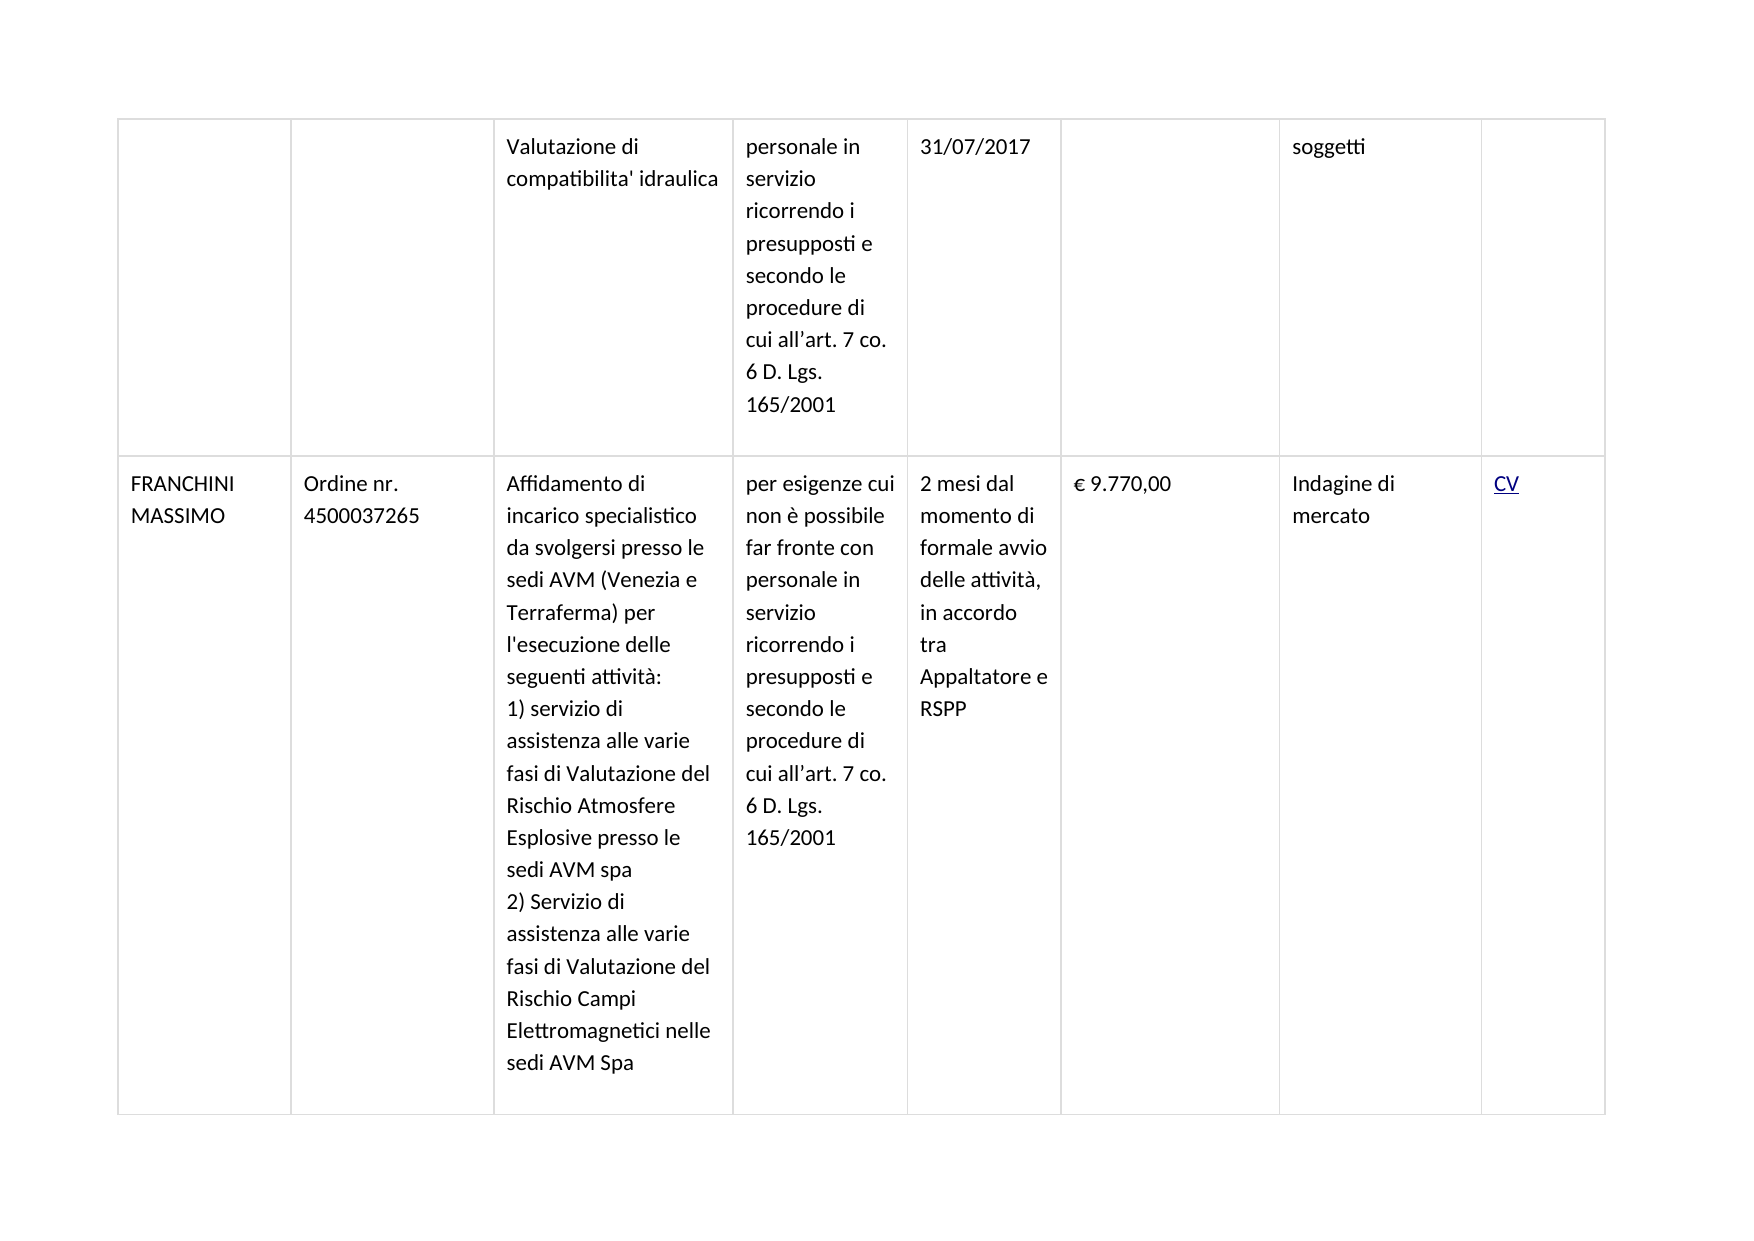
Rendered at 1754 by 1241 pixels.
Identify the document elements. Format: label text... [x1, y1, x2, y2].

table_cell 31/07/2017 [908, 120, 1060, 455]
table_cell [1482, 120, 1604, 455]
table_cell € 9.770,00 [1062, 457, 1279, 1113]
table_cell 2 mesi dal momento di formale avvio delle attività, in accordo tra Appaltatore e RSPP [908, 457, 1060, 1113]
table_cell Indagine di mercato [1280, 457, 1481, 1113]
table_cell [119, 120, 290, 455]
table_cell Valutazione di compatibilita' idraulica [495, 120, 732, 455]
table_cell [1062, 120, 1279, 455]
table_cell personale in servizio ricorrendo i presupposti e secondo le procedure di cui all’art. 7 co. 6 D. Lgs. 165/2001 [734, 120, 907, 455]
table_cell FRANCHINI MASSIMO [119, 457, 290, 1113]
table_cell [292, 120, 493, 455]
table_cell CV [1482, 457, 1604, 1113]
table_cell soggetti [1280, 120, 1481, 455]
table_cell per esigenze cui non è possibile far fronte con personale in servizio ricorrendo i presupposti e secondo le procedure di cui all’art. 7 co. 6 D. Lgs. 165/2001 [734, 457, 907, 1113]
table_cell Ordine nr. 4500037265 [292, 457, 493, 1113]
table_cell Affidamento di incarico specialistico da svolgersi presso le sedi AVM (Venezia e Terraferma) per l'esecuzione delle seguenti attività: 1) servizio di assistenza alle varie fasi di Valutazione del Rischio Atmosfere Esplosive presso le sedi AVM spa 2) Servizio di assistenza alle varie fasi di Valutazione del Rischio Campi Elettromagnetici nelle sedi AVM Spa [495, 457, 732, 1113]
